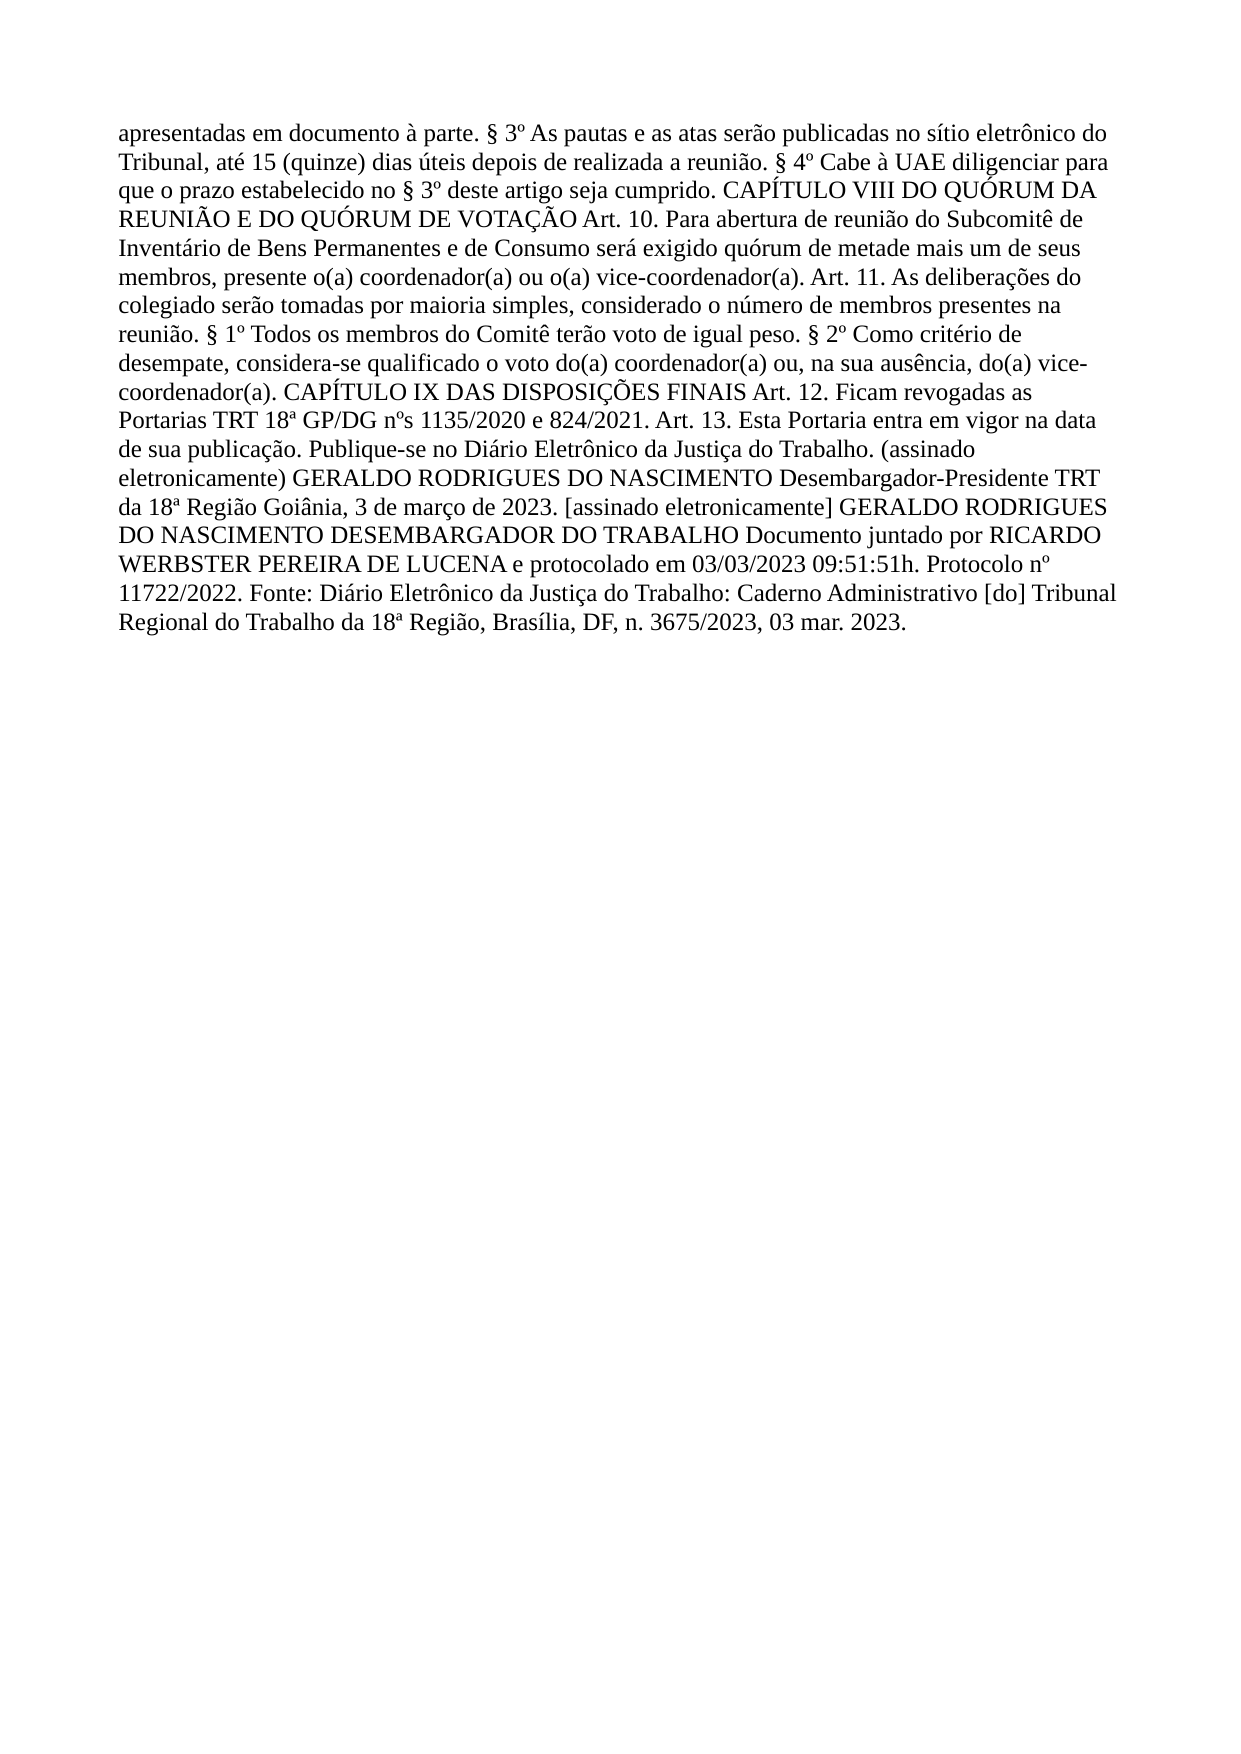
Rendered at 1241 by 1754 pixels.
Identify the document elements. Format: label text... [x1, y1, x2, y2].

text apresentadas em documento à parte. § 3º As pautas e as atas serão publicadas no sítio eletrônico do Tribunal, até 15 (quinze) dias úteis depois de realizada a reunião. § 4º Cabe à UAE diligenciar para que o prazo estabelecido no § 3º deste artigo seja cumprido. CAPÍTULO VIII DO QUÓRUM DA REUNIÃO E DO QUÓRUM DE VOTAÇÃO Art. 10. Para abertura de reunião do Subcomitê de Inventário de Bens Permanentes e de Consumo será exigido quórum de metade mais um de seus membros, presente o(a) coordenador(a) ou o(a) vice-coordenador(a). Art. 11. As deliberações do colegiado serão tomadas por maioria simples, considerado o número de membros presentes na reunião. § 1º Todos os membros do Comitê terão voto de igual peso. § 2º Como critério de desempate, considera-se qualificado o voto do(a) coordenador(a) ou, na sua ausência, do(a) vice-coordenador(a). CAPÍTULO IX DAS DISPOSIÇÕES FINAIS Art. 12. Ficam revogadas as Portarias TRT 18ª GP/DG nºs 1135/2020 e 824/2021. Art. 13. Esta Portaria entra em vigor na data de sua publicação. Publique-se no Diário Eletrônico da Justiça do Trabalho. (assinado eletronicamente) GERALDO RODRIGUES DO NASCIMENTO Desembargador-Presidente TRT da 18ª Região Goiânia, 3 de março de 2023. [assinado eletronicamente] GERALDO RODRIGUES DO NASCIMENTO DESEMBARGADOR DO TRABALHO Documento juntado por RICARDO WERBSTER PEREIRA DE LUCENA e protocolado em 03/03/2023 09:51:51h. Protocolo nº 11722/2022. Fonte: Diário Eletrônico da Justiça do Trabalho: Caderno Administrativo [do] Tribunal Regional do Trabalho da 18ª Região, Brasília, DF, n. 3675/2023, 03 mar. 2023. [118, 118, 1122, 636]
